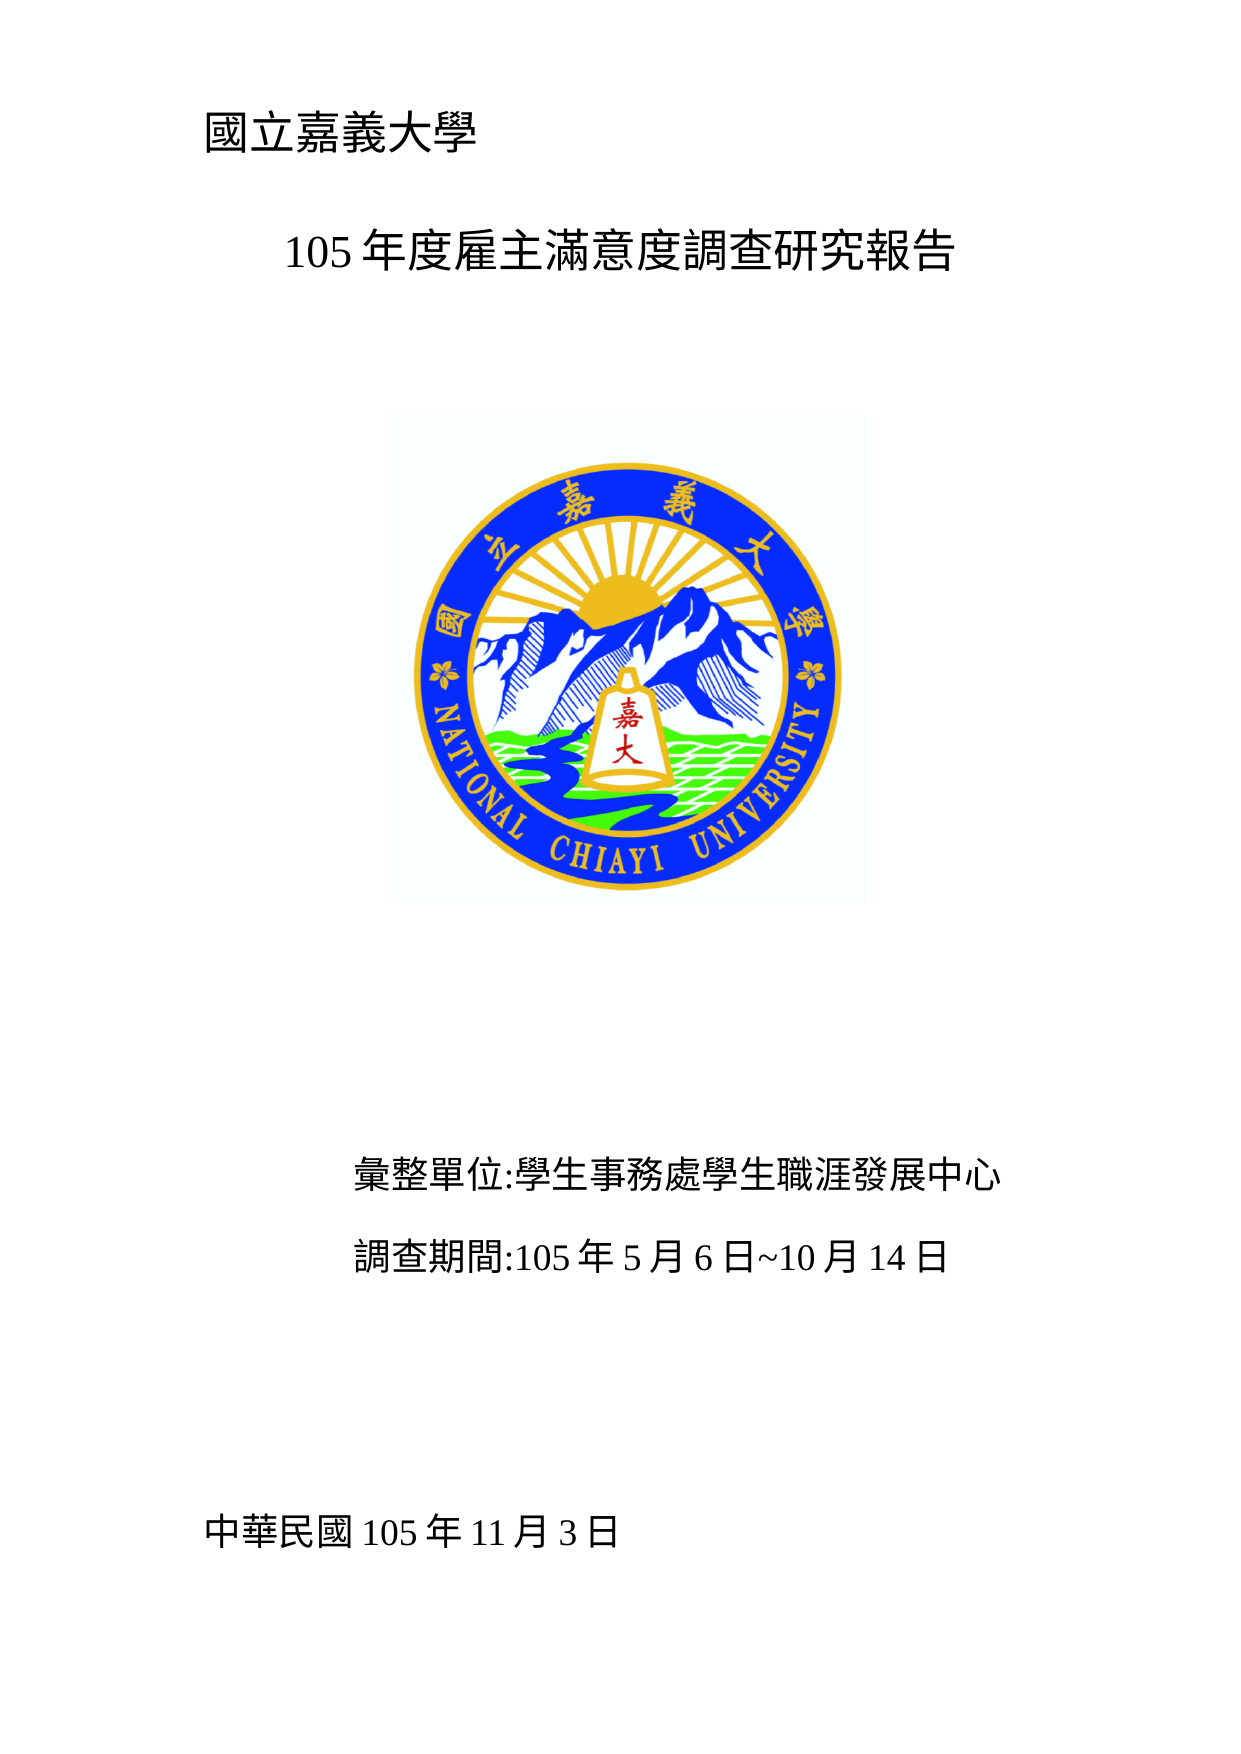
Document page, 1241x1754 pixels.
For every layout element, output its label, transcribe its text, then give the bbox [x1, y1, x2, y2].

text 105年度雇主滿意度調查研究報告 [203, 214, 1037, 281]
text 彙整單位:學生事務處學生職涯發展中心 [353, 1145, 1037, 1199]
text 調查期間:105年5月6日~10月14日 [353, 1226, 1037, 1281]
text 國立嘉義大學 [203, 96, 1037, 163]
text 中華民國105年11月3日 [203, 1502, 1037, 1556]
